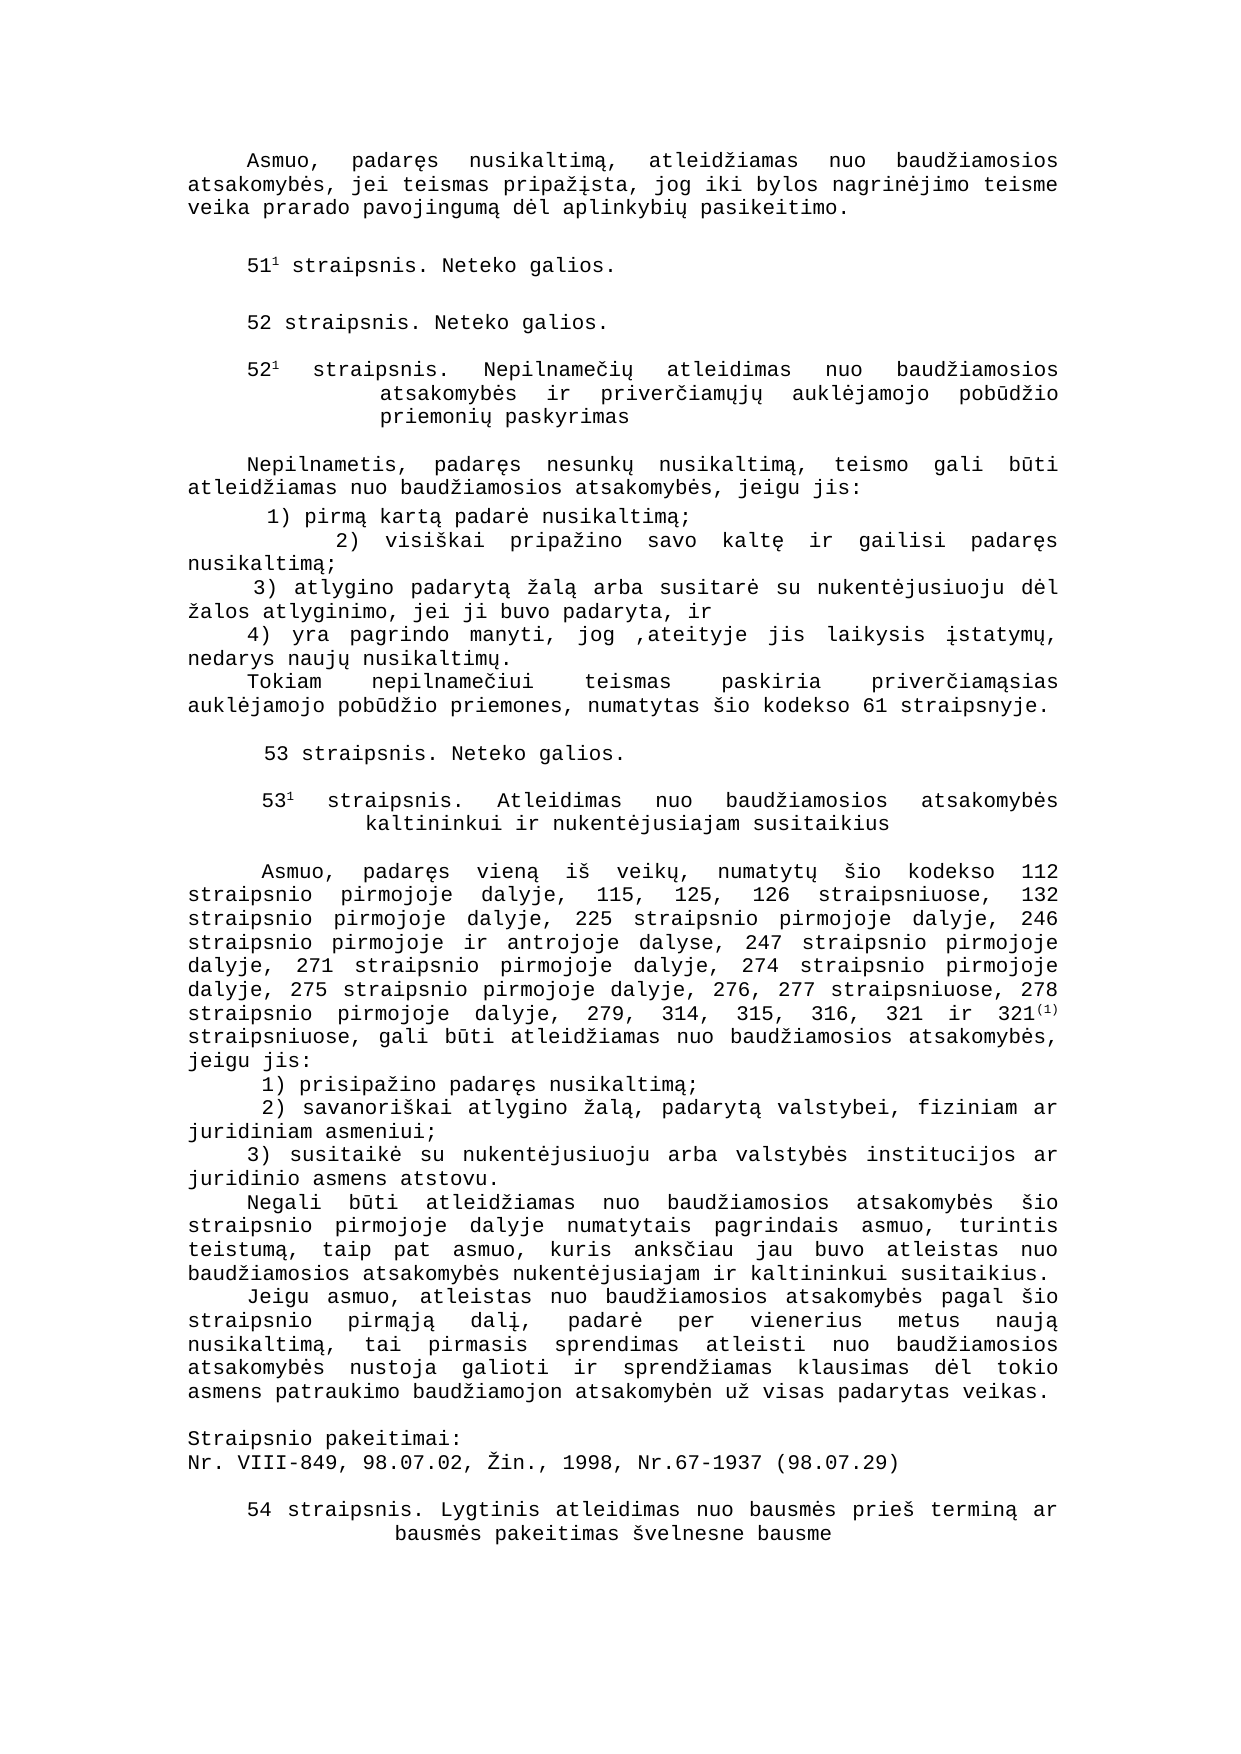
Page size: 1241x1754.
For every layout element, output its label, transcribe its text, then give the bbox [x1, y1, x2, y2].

text 531 straipsnis. Atleidimas nuo baudžiamosios atsakomybės kaltininkui ir nukentėjusiajam susitaikius [261, 790, 1059, 837]
text Asmuo, padaręs nusikaltimą, atleidžiamas nuo baudžiamosios atsakomybės, jei teismas pripažįsta, jog iki bylos nagrinėjimo teisme veika prarado pavojingumą dėl aplinkybių pasikeitimo. [187, 150, 1059, 221]
text 2) savanoriškai atlygino žalą, padarytą valstybei, fiziniam ar juridiniam asmeniui; [187, 1097, 1059, 1144]
text Negali būti atleidžiamas nuo baudžiamosios atsakomybės šio straipsnio pirmojoje dalyje numatytais pagrindais asmuo, turintis teistumą, taip pat asmuo, kuris anksčiau jau buvo atleistas nuo baudžiamosios atsakomybės nukentėjusiajam ir kaltininkui susitaikius. [187, 1192, 1059, 1286]
text 3) atlygino padarytą žalą arba susitarė su nukentėjusiuoju dėl žalos atlyginimo, jei ji buvo padaryta, ir [187, 577, 1059, 624]
text Asmuo, padaręs vieną iš veikų, numatytų šio kodekso 112 straipsnio pirmojoje dalyje, 115, 125, 126 straipsniuose, 132 straipsnio pirmojoje dalyje, 225 straipsnio pirmojoje dalyje, 246 straipsnio pirmojoje ir antrojoje dalyse, 247 straipsnio pirmojoje dalyje, 271 straipsnio pirmojoje dalyje, 274 straipsnio pirmojoje dalyje, 275 straipsnio pirmojoje dalyje, 276, 277 straipsniuose, 278 straipsnio pirmojoje dalyje, 279, 314, 315, 316, 321 ir 321(1) straipsniuose, gali būti atleidžiamas nuo baudžiamosios atsakomybės, jeigu jis: [187, 861, 1059, 1073]
text 511 straipsnis. Neteko galios. [187, 254, 1059, 278]
text 54 straipsnis. Lygtinis atleidimas nuo bausmės prieš terminą ar bausmės pakeitimas švelnesne bausme [247, 1499, 1059, 1546]
text 1) prisipažino padaręs nusikaltimą; [187, 1073, 1059, 1097]
text 2) visiškai pripažino savo kaltę ir gailisi padaręs nusikaltimą; [187, 530, 1059, 577]
text 1) pirmą kartą padarė nusikaltimą; [207, 506, 1059, 530]
text Nr. VIII-849, 98.07.02, Žin., 1998, Nr.67-1937 (98.07.29) [187, 1452, 1059, 1476]
text Jeigu asmuo, atleistas nuo baudžiamosios atsakomybės pagal šio straipsnio pirmąją dalį, padarė per vienerius metus naują nusikaltimą, tai pirmasis sprendimas atleisti nuo baudžiamosios atsakomybės nustoja galioti ir sprendžiamas klausimas dėl tokio asmens patraukimo baudžiamojon atsakomybėn už visas padarytas veikas. [187, 1286, 1059, 1404]
text Tokiam nepilnamečiui teismas paskiria priverčiamąsias auklėjamojo pobūdžio priemones, numatytas šio kodekso 61 straipsnyje. [187, 672, 1059, 719]
text Straipsnio pakeitimai: [187, 1428, 1059, 1452]
text Nepilnametis, padaręs nesunkų nusikaltimą, teismo gali būti atleidžiamas nuo baudžiamosios atsakomybės, jeigu jis: [187, 454, 1059, 501]
text 53 straipsnis. Neteko galios. [204, 742, 1059, 766]
text 52 straipsnis. Neteko galios. [187, 312, 1059, 336]
text 521 straipsnis. Nepilnamečių atleidimas nuo baudžiamosios atsakomybės ir priverčiamųjų auklėjamojo pobūdžio priemonių paskyrimas [247, 359, 1059, 430]
text 4) yra pagrindo manyti, jog ,ateityje jis laikysis įstatymų, nedarys naujų nusikaltimų. [187, 624, 1059, 672]
text 3) susitaikė su nukentėjusiuoju arba valstybės institucijos ar juridinio asmens atstovu. [187, 1144, 1059, 1192]
